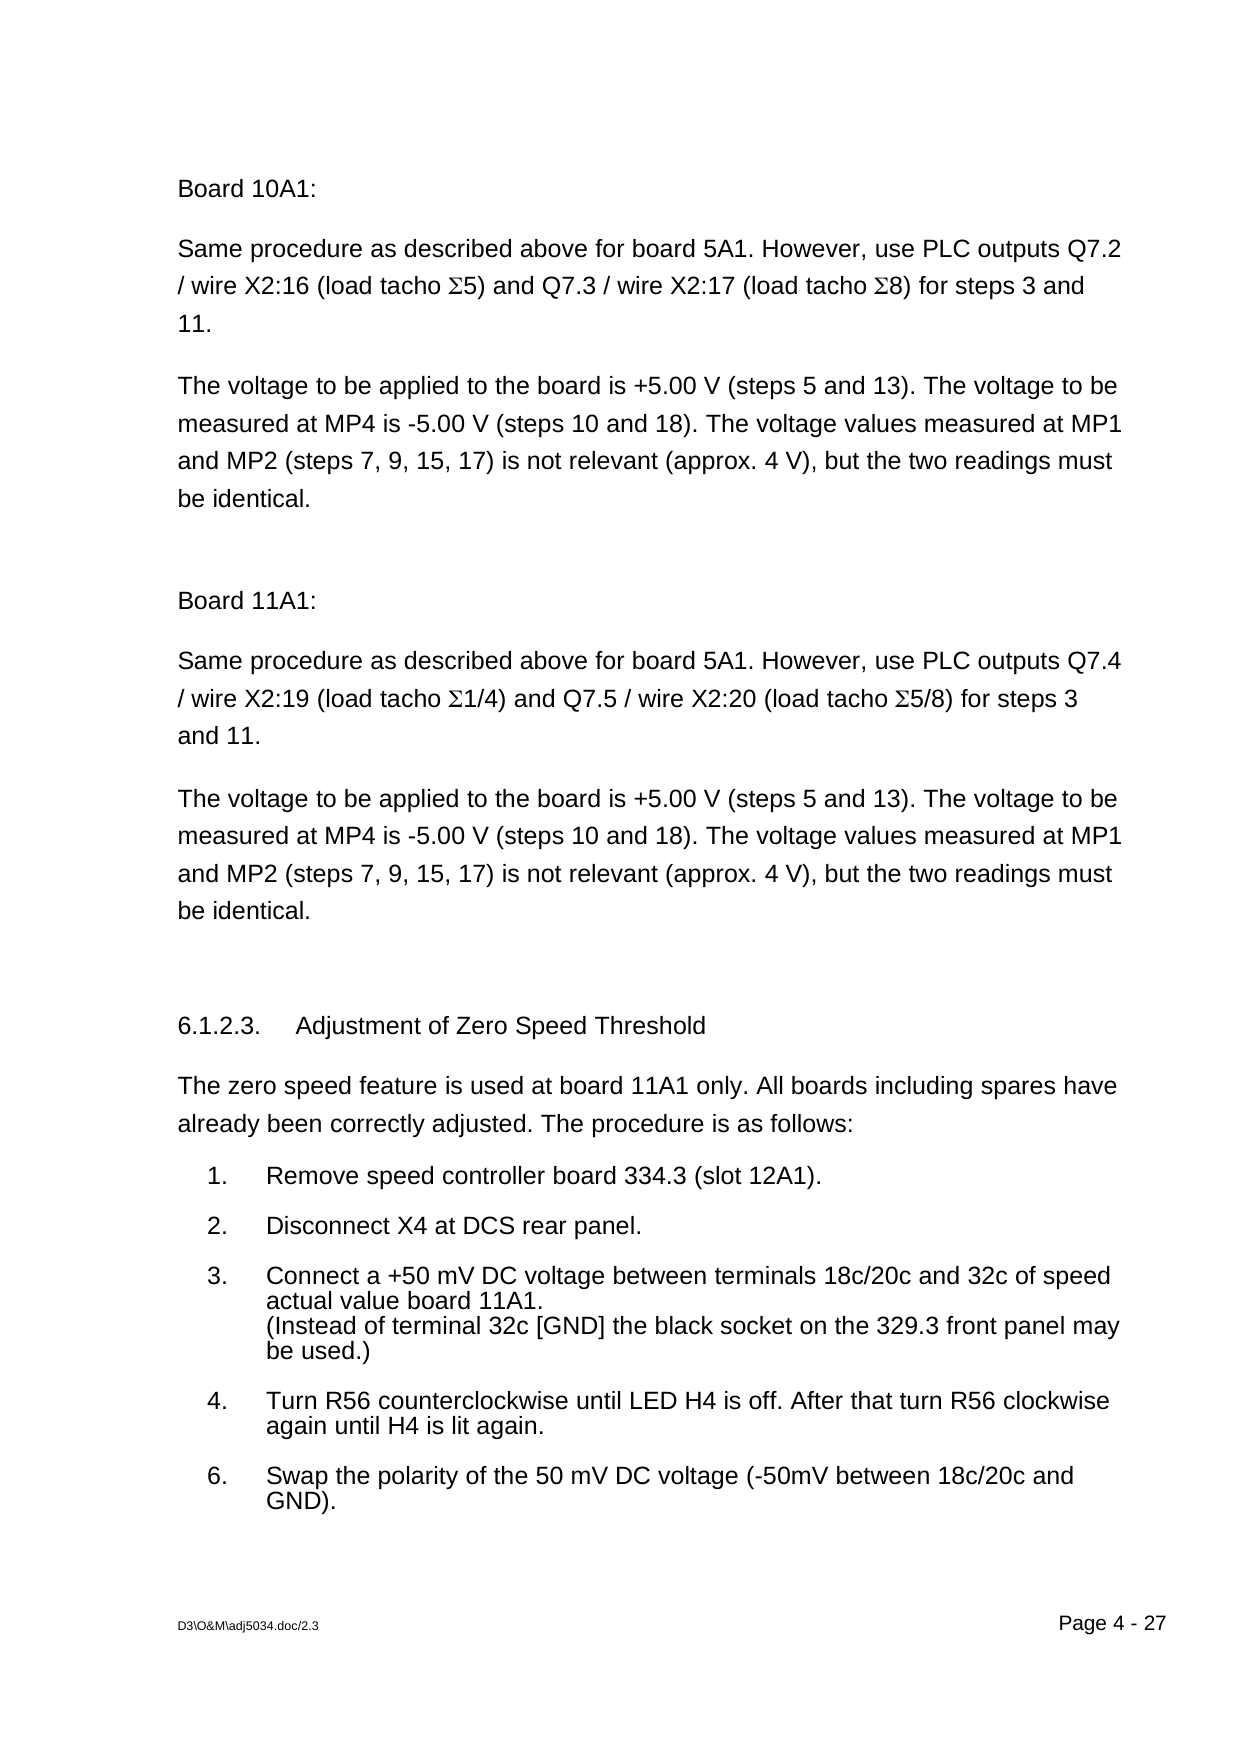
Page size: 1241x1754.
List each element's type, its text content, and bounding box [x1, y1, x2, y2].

text Board 11A1: [177, 590, 1122, 615]
subtitle 6.1.2.3. Adjustment of Zero Speed Threshold [177, 1015, 1122, 1040]
text The voltage to be applied to the board is +5.00 V (steps 5 and 13). The voltage to be measured at MP4 is -5.00 V (steps 10 and 18). The voltage values measured at MP1 and MP2 (steps 7, 9, 15, 17) is not relevant (approx. 4 V), but the two readings must be identical. [177, 365, 1122, 515]
text The zero speed feature is used at board 11A1 only. All boards including spares have already been correctly adjusted. The procedure is as follows: [177, 1065, 1122, 1140]
list 1. Remove speed controller board 334.3 (slot 12A1). [207, 1165, 1122, 1190]
list 3. Connect a +50 mV DC voltage between terminals 18c/20c and 32c of speed actual value board 11A1. (Instead of terminal 32c [GND] the black socket on the 329.3 front panel may be used.) [207, 1265, 1122, 1365]
text Board 10A1: [177, 177, 1122, 202]
text Same procedure as described above for board 5A1. However, use PLC outputs Q7.4 / wire X2:19 (load tacho S1/4) and Q7.5 / wire X2:20 (load tacho S5/8) for steps 3 and 11. [177, 640, 1122, 752]
list 2. Disconnect X4 at DCS rear panel. [207, 1215, 1122, 1240]
text The voltage to be applied to the board is +5.00 V (steps 5 and 13). The voltage to be measured at MP4 is -5.00 V (steps 10 and 18). The voltage values measured at MP1 and MP2 (steps 7, 9, 15, 17) is not relevant (approx. 4 V), but the two readings must be identical. [177, 777, 1122, 927]
list 6. Swap the polarity of the 50 mV DC voltage (-50mV between 18c/20c and GND). [207, 1465, 1122, 1515]
list 4. Turn R56 counterclockwise until LED H4 is off. After that turn R56 clockwise again until H4 is lit again. [207, 1390, 1122, 1440]
text Same procedure as described above for board 5A1. However, use PLC outputs Q7.2 / wire X2:16 (load tacho S5) and Q7.3 / wire X2:17 (load tacho S8) for steps 3 and 11. [177, 227, 1122, 340]
